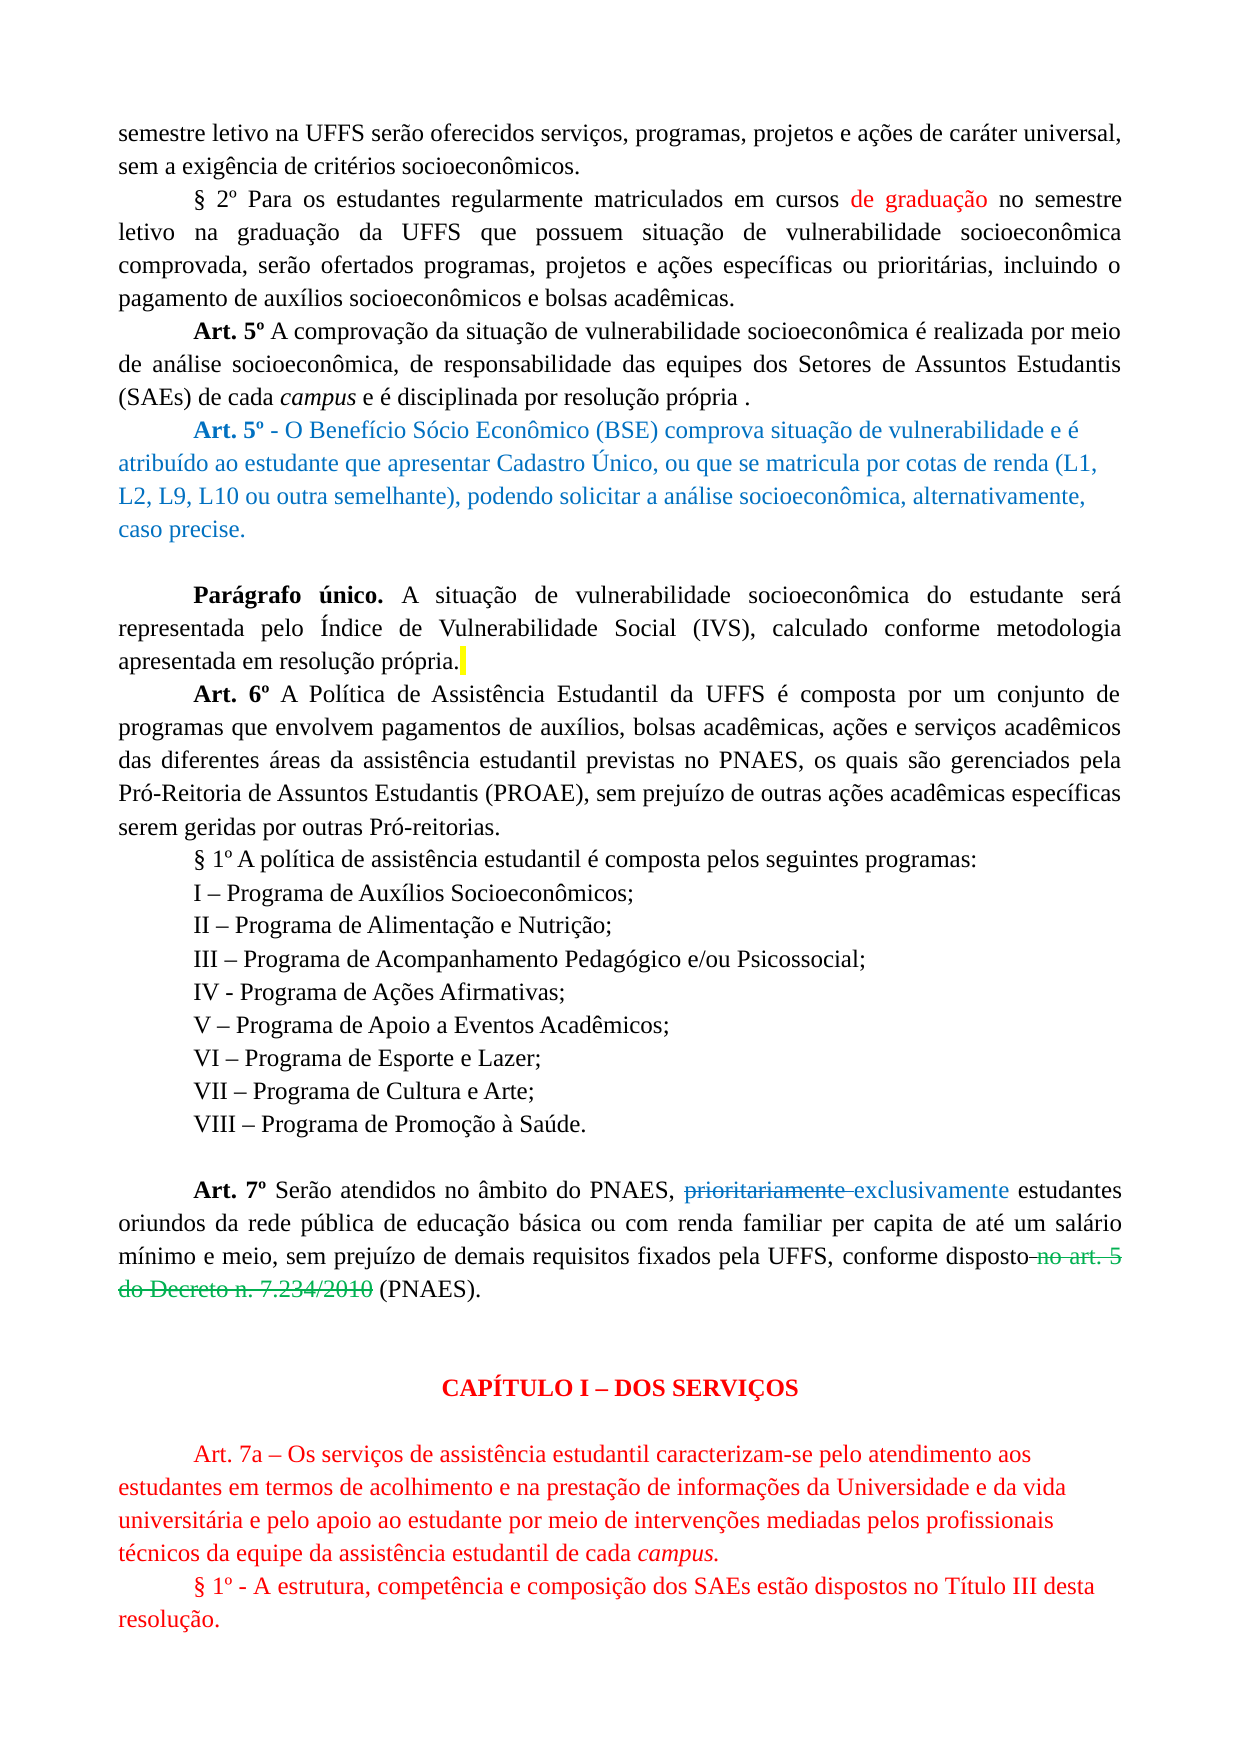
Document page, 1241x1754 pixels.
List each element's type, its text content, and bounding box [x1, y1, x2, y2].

text Art. 5º A comprovação da situação de vulnerabilidade socioeconômica é realizada por meio de análise socioeconômica, de responsabilidade das equipes dos Setores de Assuntos Estudantis (SAEs) de cada campus e é disciplinada por resolução própria . [118, 316, 1122, 411]
text Art. 7a – Os serviços de assistência estudantil caracterizam-se pelo atendimento aos estudantes em termos de acolhimento e na prestação de informações da Universidade e da vida universitária e pelo apoio ao estudante por meio de intervenções mediadas pelos profissionais técnicos da equipe da assistência estudantil de cada campus. [118, 1439, 1122, 1567]
text Parágrafo único. A situação de vulnerabilidade socioeconômica do estudante será representada pelo Índice de Vulnerabilidade Social (IVS), calculado conforme metodologia apresentada em resolução própria. [118, 580, 1122, 675]
text CAPÍTULO I – DOS SERVIÇOS [118, 1373, 1122, 1402]
text § 1º A política de assistência estudantil é composta pelos seguintes programas: [118, 844, 1122, 873]
text I – Programa de Auxílios Socioeconômicos; [118, 878, 1122, 906]
text VII – Programa de Cultura e Arte; [118, 1076, 1122, 1104]
text III – Programa de Acompanhamento Pedagógico e/ou Psicossocial; [118, 944, 1122, 972]
text VIII – Programa de Promoção à Saúde. [118, 1109, 1122, 1137]
text semestre letivo na UFFS serão oferecidos serviços, programas, projetos e ações de caráter universal, sem a exigência de critérios socioeconômicos. [118, 118, 1122, 180]
text V – Programa de Apoio a Eventos Acadêmicos; [118, 1010, 1122, 1038]
text II – Programa de Alimentação e Nutrição; [118, 911, 1122, 939]
text IV - Programa de Ações Afirmativas; [118, 977, 1122, 1005]
text Art. 5º - O Benefício Sócio Econômico (BSE) comprova situação de vulnerabilidade e é atribuído ao estudante que apresentar Cadastro Único, ou que se matricula por cotas de renda (L1, L2, L9, L10 ou outra semelhante), podendo solicitar a análise socioeconômica, alternativamente, caso precise. [118, 415, 1122, 543]
text Art. 7º Serão atendidos no âmbito do PNAES, prioritariamente exclusivamente estudantes oriundos da rede pública de educação básica ou com renda familiar per capita de até um salário mínimo e meio, sem prejuízo de demais requisitos fixados pela UFFS, conforme disposto no art. 5 do Decreto n. 7.234/2010 (PNAES). [118, 1175, 1122, 1303]
text VI – Programa de Esporte e Lazer; [118, 1043, 1122, 1071]
text § 2º Para os estudantes regularmente matriculados em cursos de graduação no semestre letivo na graduação da UFFS que possuem situação de vulnerabilidade socioeconômica comprovada, serão ofertados programas, projetos e ações específicas ou prioritárias, incluindo o pagamento de auxílios socioeconômicos e bolsas acadêmicas. [118, 184, 1122, 312]
text Art. 6º A Política de Assistência Estudantil da UFFS é composta por um conjunto de programas que envolvem pagamentos de auxílios, bolsas acadêmicas, ações e serviços acadêmicos das diferentes áreas da assistência estudantil previstas no PNAES, os quais são gerenciados pela Pró-Reitoria de Assuntos Estudantis (PROAE), sem prejuízo de outras ações acadêmicas específicas serem geridas por outras Pró-reitorias. [118, 679, 1122, 840]
text § 1º - A estrutura, competência e composição dos SAEs estão dispostos no Título III desta resolução. [118, 1571, 1122, 1633]
